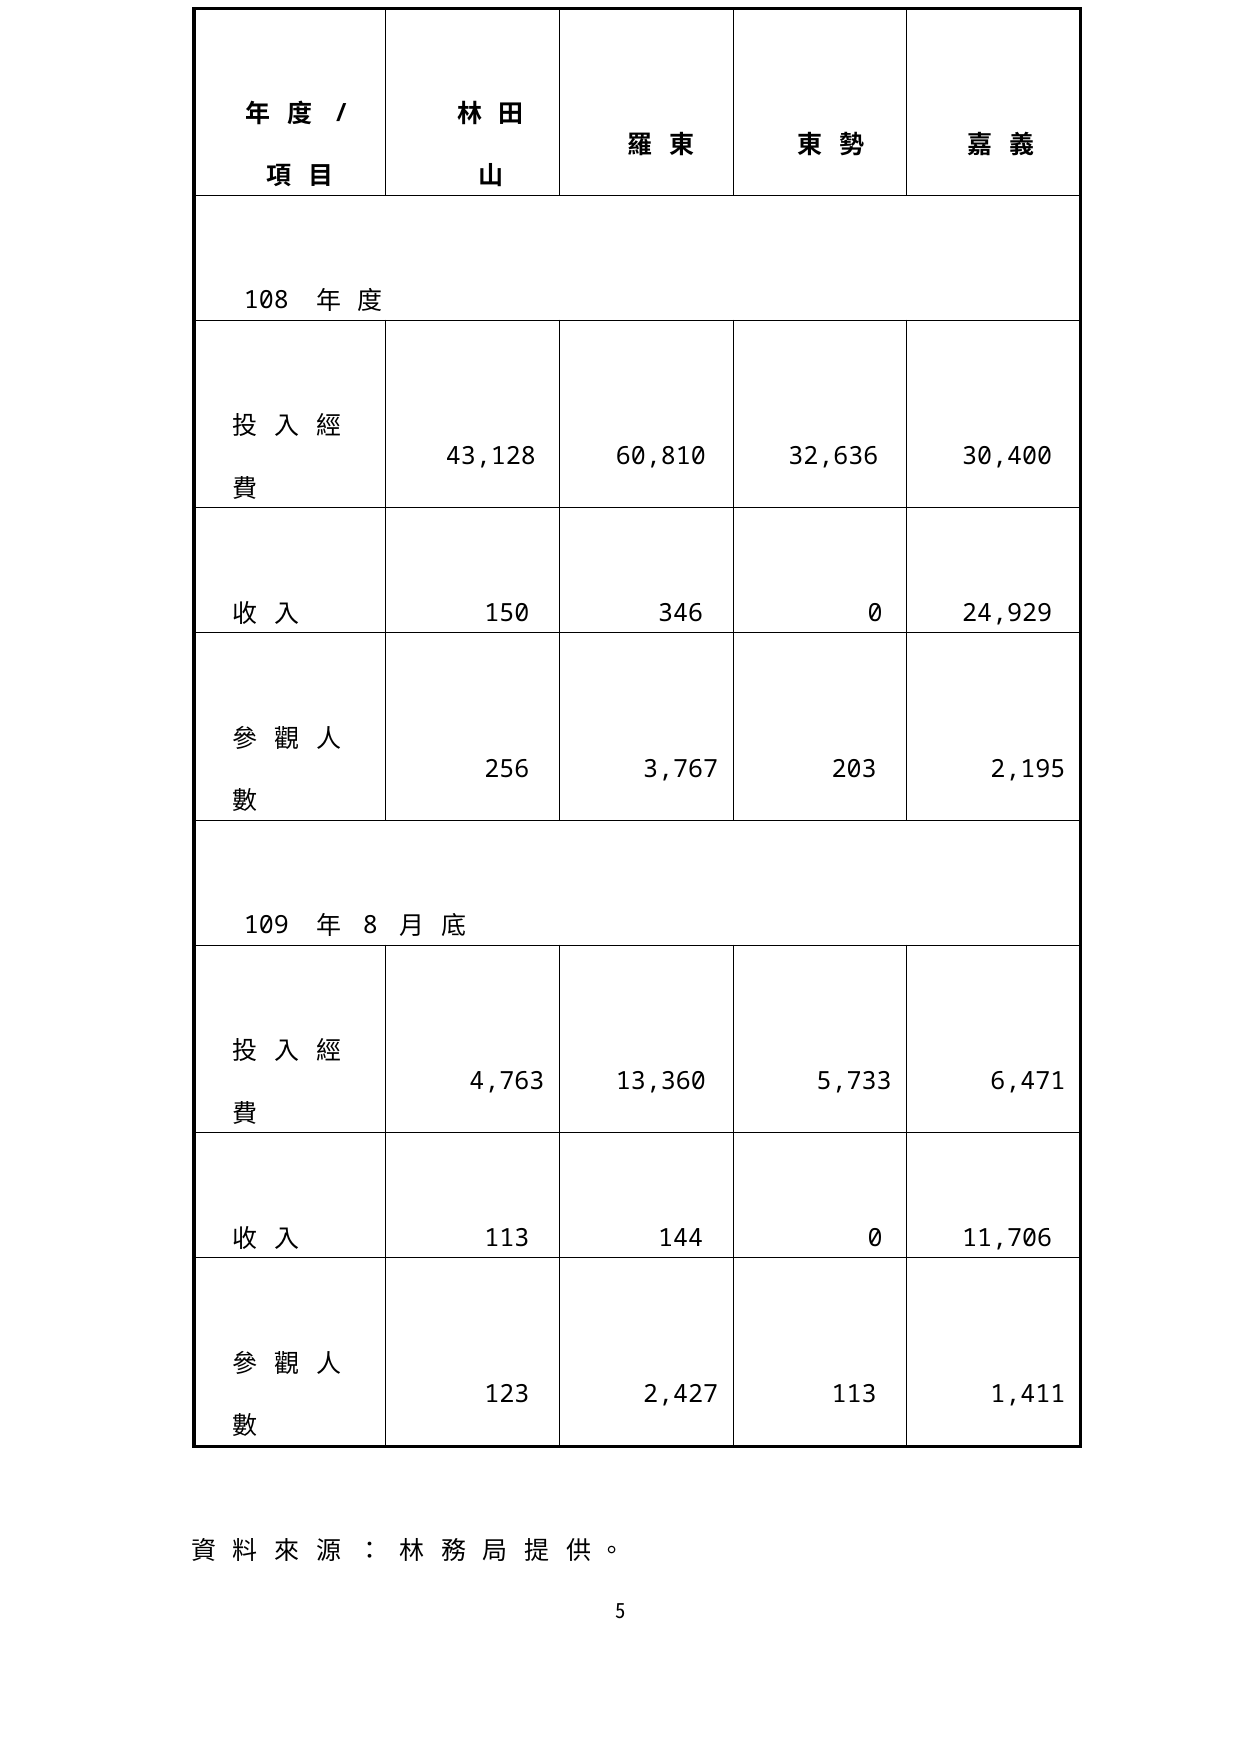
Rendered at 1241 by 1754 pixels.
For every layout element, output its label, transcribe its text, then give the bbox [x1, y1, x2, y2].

table_cell 11,706 [907, 1133, 1079, 1257]
table_cell 256 [386, 633, 559, 819]
table_cell 6,471 [907, 946, 1079, 1132]
table_cell 144 [560, 1133, 733, 1257]
table_header 林田山 [386, 10, 559, 194]
table_cell 收入 [196, 1133, 385, 1257]
table_cell 0 [734, 508, 906, 632]
table_cell 113 [386, 1133, 559, 1257]
table_cell 113 [734, 1258, 906, 1444]
table_cell 4,763 [386, 946, 559, 1132]
table_cell 203 [734, 633, 906, 819]
table_cell 1,411 [907, 1258, 1079, 1444]
table_cell 5,733 [734, 946, 906, 1132]
table_cell 投入經費 [196, 946, 385, 1132]
table_cell 32,636 [734, 321, 906, 507]
table_cell 3,767 [560, 633, 733, 819]
table_cell 2,427 [560, 1258, 733, 1444]
table_header 東勢 [734, 10, 906, 194]
table_cell 123 [386, 1258, 559, 1444]
text 資料來源：林務局提供。 [183, 1507, 1058, 1569]
table_cell 投入經費 [196, 321, 385, 507]
table_header 年度/項目 [196, 10, 385, 194]
table_header 嘉義 [907, 10, 1079, 194]
table_cell 0 [734, 1133, 906, 1257]
table_cell 13,360 [560, 946, 733, 1132]
table_cell 109年8月底 [196, 821, 1079, 944]
table_cell 43,128 [386, 321, 559, 507]
table_cell 150 [386, 508, 559, 632]
table_cell 參觀人數 [196, 633, 385, 819]
table_cell 346 [560, 508, 733, 632]
table_cell 2,195 [907, 633, 1079, 819]
table_cell 24,929 [907, 508, 1079, 632]
table_cell 108年度 [196, 196, 1079, 319]
table_cell 參觀人數 [196, 1258, 385, 1444]
table_cell 收入 [196, 508, 385, 632]
table_header 羅東 [560, 10, 733, 194]
table_cell 60,810 [560, 321, 733, 507]
table_cell 30,400 [907, 321, 1079, 507]
